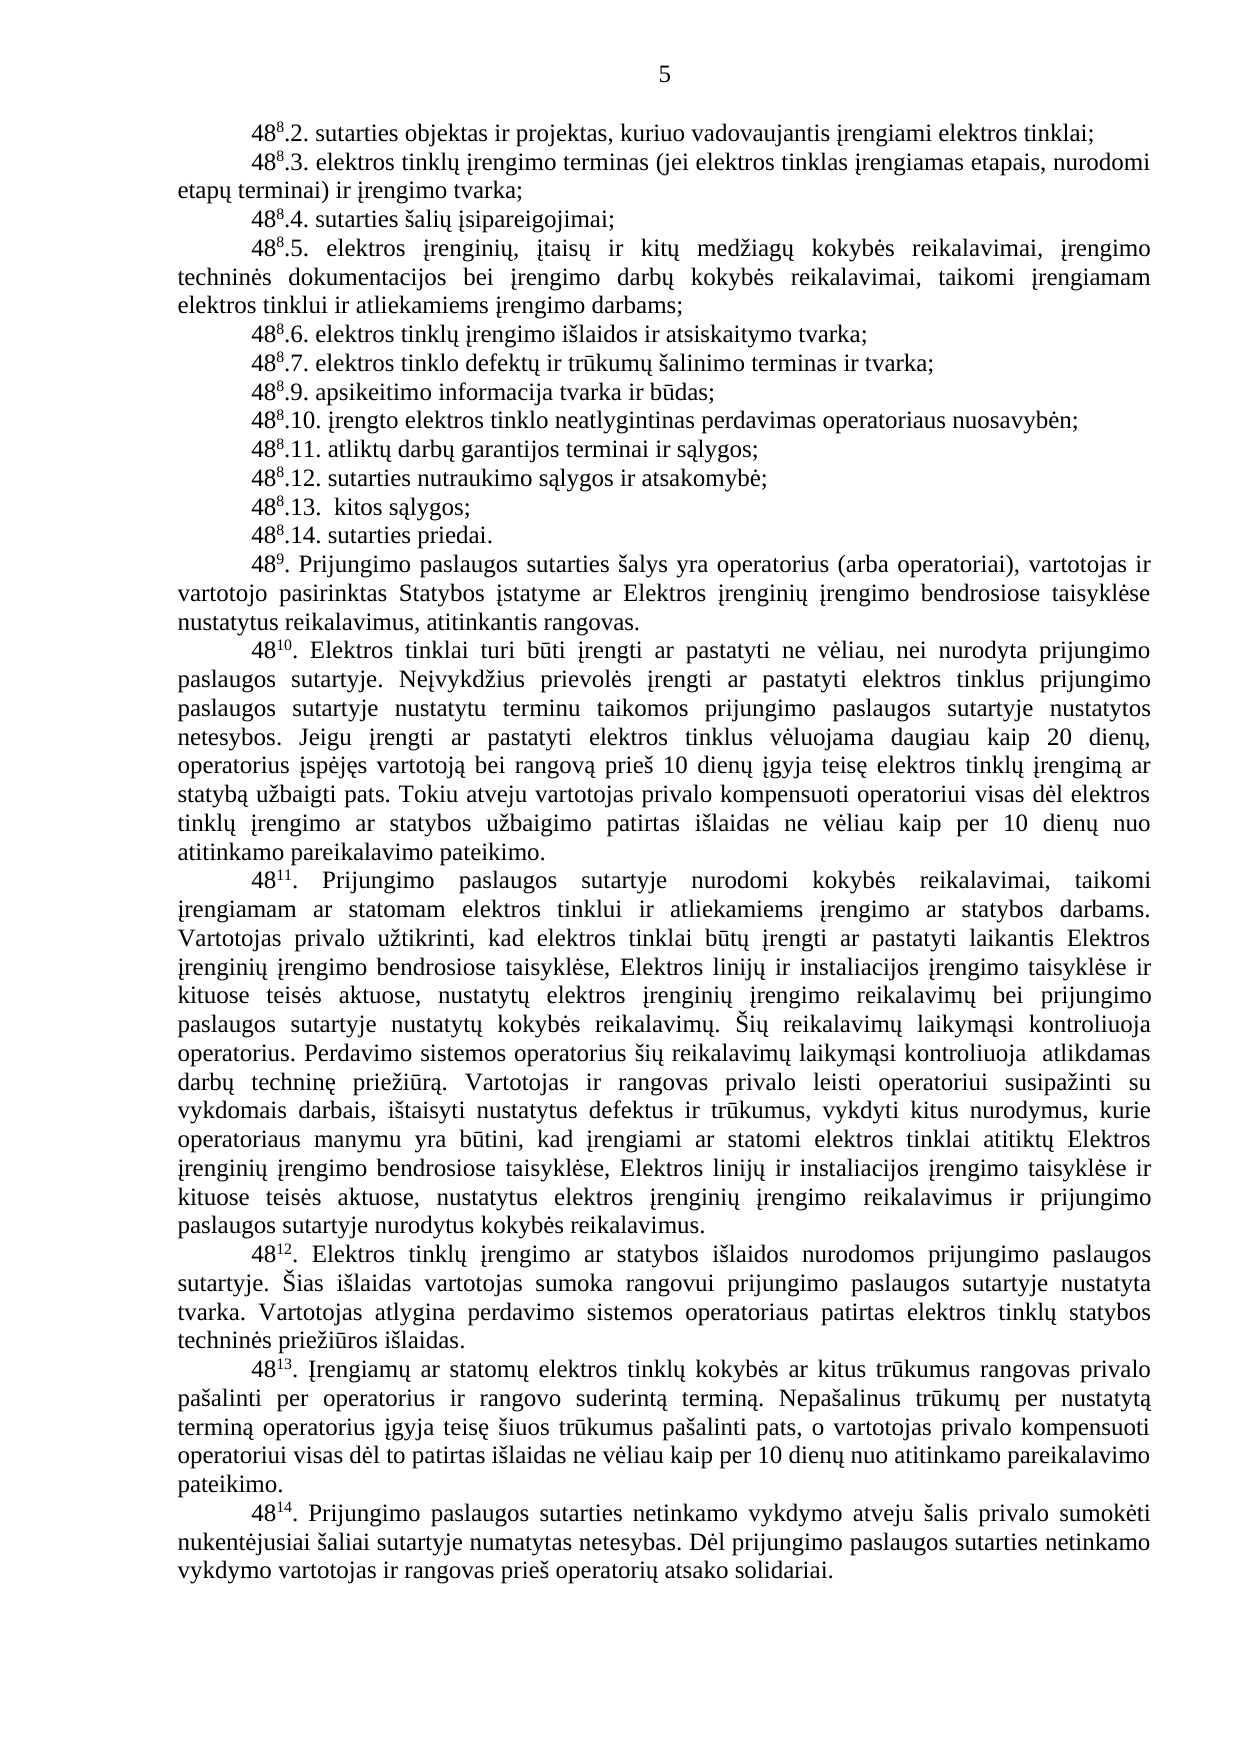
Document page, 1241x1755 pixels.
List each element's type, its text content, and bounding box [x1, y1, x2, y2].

text 488.6. elektros tinklų įrengimo išlaidos ir atsiskaitymo tvarka; [177, 319, 1152, 348]
text 4814. Prijungimo paslaugos sutarties netinkamo vykdymo atveju šalis privalo sumokėti nukentėjusiai šaliai sutartyje numatytas netesybas. Dėl prijungimo paslaugos sutarties netinkamo vykdymo vartotojas ir rangovas prieš operatorių atsako solidariai. [177, 1498, 1152, 1584]
text 488.3. elektros tinklų įrengimo terminas (jei elektros tinklas įrengiamas etapais, nurodomi etapų terminai) ir įrengimo tvarka; [177, 147, 1152, 204]
text 488.12. sutarties nutraukimo sąlygos ir atsakomybė; [177, 463, 1152, 492]
text 4812. Elektros tinklų įrengimo ar statybos išlaidos nurodomos prijungimo paslaugos sutartyje. Šias išlaidas vartotojas sumoka rangovui prijungimo paslaugos sutartyje nustatyta tvarka. Vartotojas atlygina perdavimo sistemos operatoriaus patirtas elektros tinklų statybos techninės priežiūros išlaidas. [177, 1239, 1152, 1354]
text 488.7. elektros tinklo defektų ir trūkumų šalinimo terminas ir tvarka; [177, 348, 1152, 377]
text 4811. Prijungimo paslaugos sutartyje nurodomi kokybės reikalavimai, taikomi įrengiamam ar statomam elektros tinklui ir atliekamiems įrengimo ar statybos darbams. Vartotojas privalo užtikrinti, kad elektros tinklai būtų įrengti ar pastatyti laikantis Elektros įrenginių įrengimo bendrosiose taisyklėse, Elektros linijų ir instaliacijos įrengimo taisyklėse ir kituose teisės aktuose, nustatytų elektros įrenginių įrengimo reikalavimų bei prijungimo paslaugos sutartyje nustatytų kokybės reikalavimų. Šių reikalavimų laikymąsi kontroliuoja operatorius. Perdavimo sistemos operatorius šių reikalavimų laikymąsi kontroliuoja atlikdamas darbų techninę priežiūrą. Vartotojas ir rangovas privalo leisti operatoriui susipažinti su vykdomais darbais, ištaisyti nustatytus defektus ir trūkumus, vykdyti kitus nurodymus, kurie operatoriaus manymu yra būtini, kad įrengiami ar statomi elektros tinklai atitiktų Elektros įrenginių įrengimo bendrosiose taisyklėse, Elektros linijų ir instaliacijos įrengimo taisyklėse ir kituose teisės aktuose, nustatytus elektros įrenginių įrengimo reikalavimus ir prijungimo paslaugos sutartyje nurodytus kokybės reikalavimus. [177, 866, 1152, 1239]
text 4813. Įrengiamų ar statomų elektros tinklų kokybės ar kitus trūkumus rangovas privalo pašalinti per operatorius ir rangovo suderintą terminą. Nepašalinus trūkumų per nustatytą terminą operatorius įgyja teisę šiuos trūkumus pašalinti pats, o vartotojas privalo kompensuoti operatoriui visas dėl to patirtas išlaidas ne vėliau kaip per 10 dienų nuo atitinkamo pareikalavimo pateikimo. [177, 1354, 1152, 1498]
text 488.9. apsikeitimo informacija tvarka ir būdas; [177, 377, 1152, 406]
text 488.13. kitos sąlygos; [177, 492, 1152, 521]
text 4810. Elektros tinklai turi būti įrengti ar pastatyti ne vėliau, nei nurodyta prijungimo paslaugos sutartyje. Neįvykdžius prievolės įrengti ar pastatyti elektros tinklus prijungimo paslaugos sutartyje nustatytu terminu taikomos prijungimo paslaugos sutartyje nustatytos netesybos. Jeigu įrengti ar pastatyti elektros tinklus vėluojama daugiau kaip 20 dienų, operatorius įspėjęs vartotoją bei rangovą prieš 10 dienų įgyja teisę elektros tinklų įrengimą ar statybą užbaigti pats. Tokiu atveju vartotojas privalo kompensuoti operatoriui visas dėl elektros tinklų įrengimo ar statybos užbaigimo patirtas išlaidas ne vėliau kaip per 10 dienų nuo atitinkamo pareikalavimo pateikimo. [177, 636, 1152, 866]
text 488.4. sutarties šalių įsipareigojimai; [177, 204, 1152, 233]
text 488.10. įrengto elektros tinklo neatlygintinas perdavimas operatoriaus nuosavybėn; [177, 406, 1152, 434]
text 488.11. atliktų darbų garantijos terminai ir sąlygos; [177, 434, 1152, 463]
text 488.14. sutarties priedai. [177, 521, 1152, 549]
text 489. Prijungimo paslaugos sutarties šalys yra operatorius (arba operatoriai), vartotojas ir vartotojo pasirinktas Statybos įstatyme ar Elektros įrenginių įrengimo bendrosiose taisyklėse nustatytus reikalavimus, atitinkantis rangovas. [177, 549, 1152, 636]
text 488.5. elektros įrenginių, įtaisų ir kitų medžiagų kokybės reikalavimai, įrengimo techninės dokumentacijos bei įrengimo darbų kokybės reikalavimai, taikomi įrengiamam elektros tinklui ir atliekamiems įrengimo darbams; [177, 233, 1152, 319]
text 488.2. sutarties objektas ir projektas, kuriuo vadovaujantis įrengiami elektros tinklai; [177, 118, 1152, 147]
